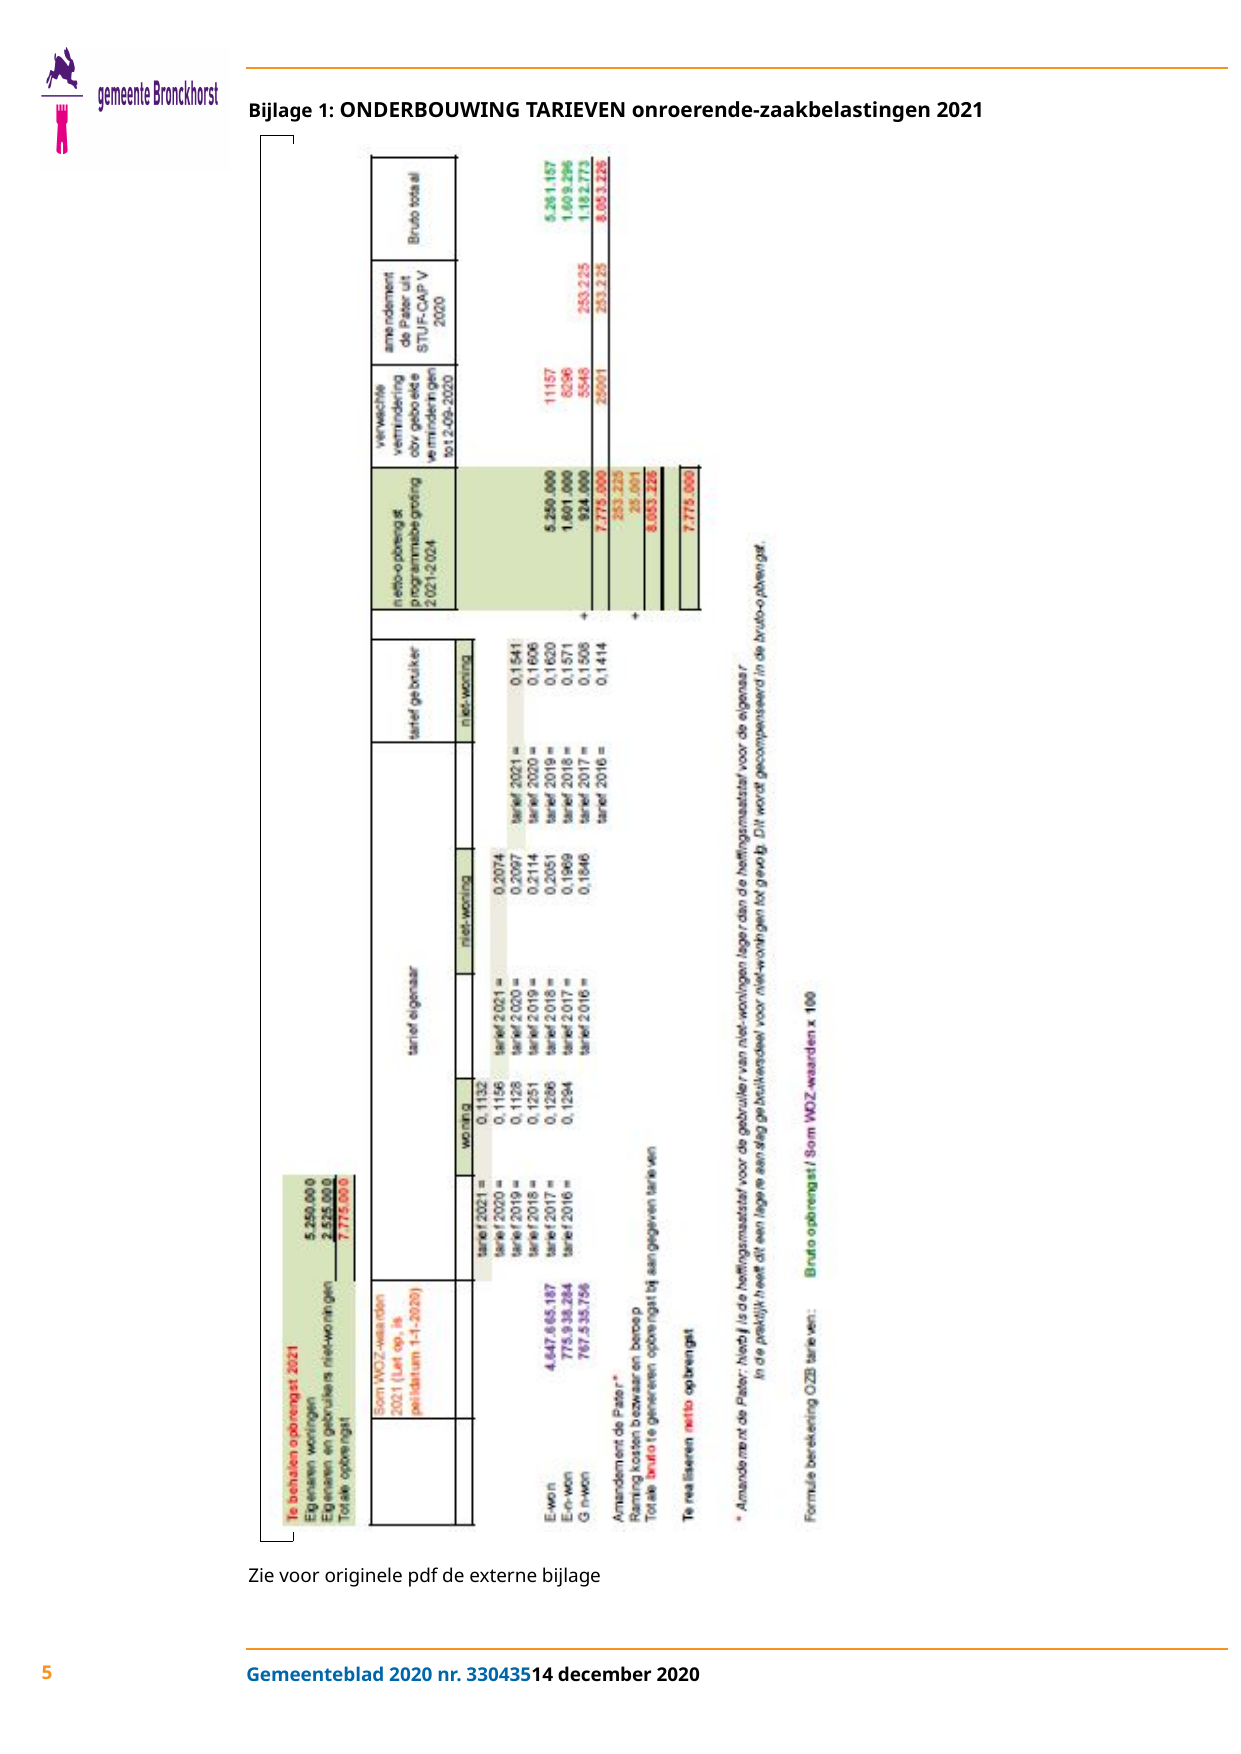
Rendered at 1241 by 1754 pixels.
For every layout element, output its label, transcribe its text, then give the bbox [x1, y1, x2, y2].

text Zie voor originele pdf de externe bijlage [248, 1562, 1152, 1588]
picture [268, 144, 861, 1532]
picture [41, 47, 231, 172]
text Bijlage 1: ONDERBOUWING TARIEVEN onroerende-zaakbelastingen 2021 [248, 95, 1152, 123]
